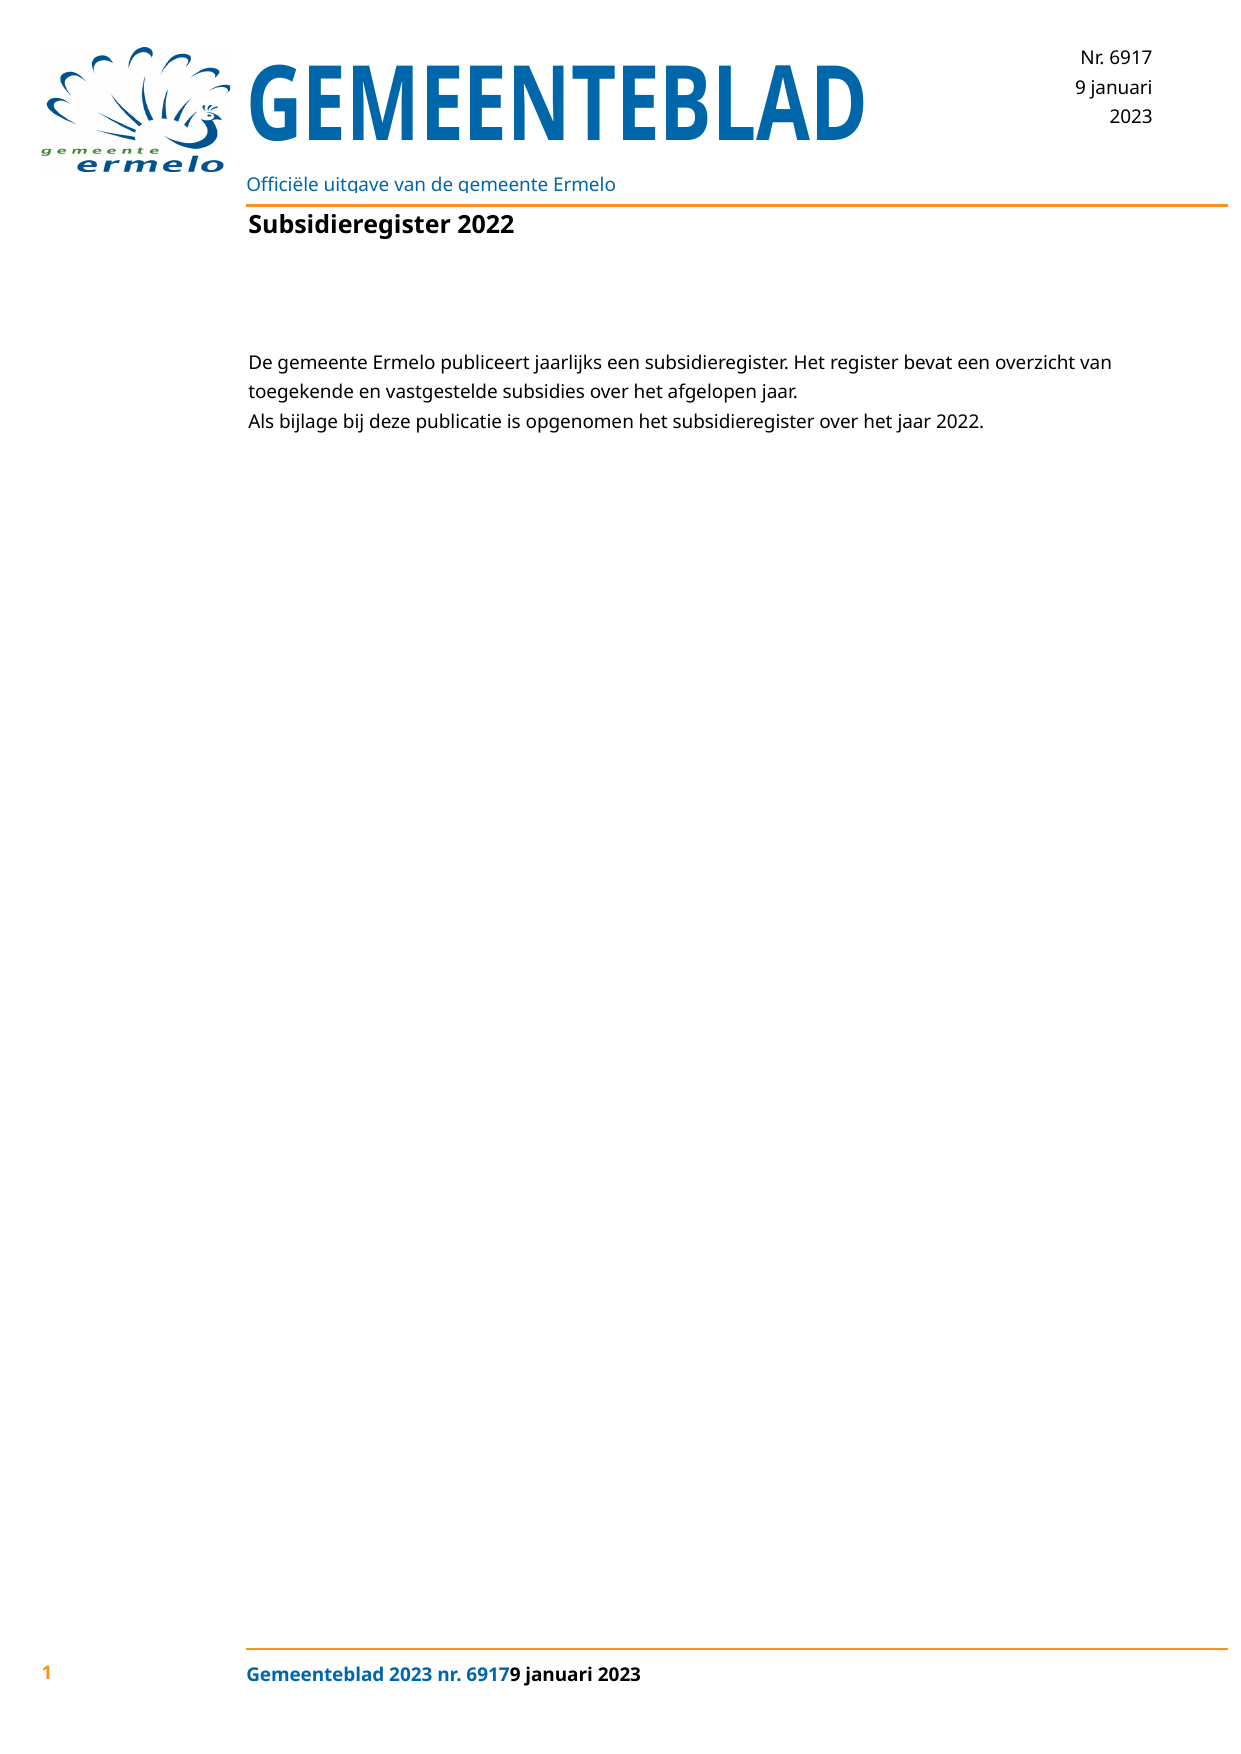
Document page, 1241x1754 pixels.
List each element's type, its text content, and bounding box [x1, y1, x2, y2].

picture [41, 47, 231, 172]
text Als bijlage bij deze publicatie is opgenomen het subsidieregister over het jaar 2022. [248, 408, 1152, 434]
text De gemeente Ermelo publiceert jaarlijks een subsidieregister. Het register bevat een overzicht van toegekende en vastgestelde subsidies over het afgelopen jaar. [248, 349, 1152, 404]
text Subsidieregister 2022 [248, 207, 1152, 241]
